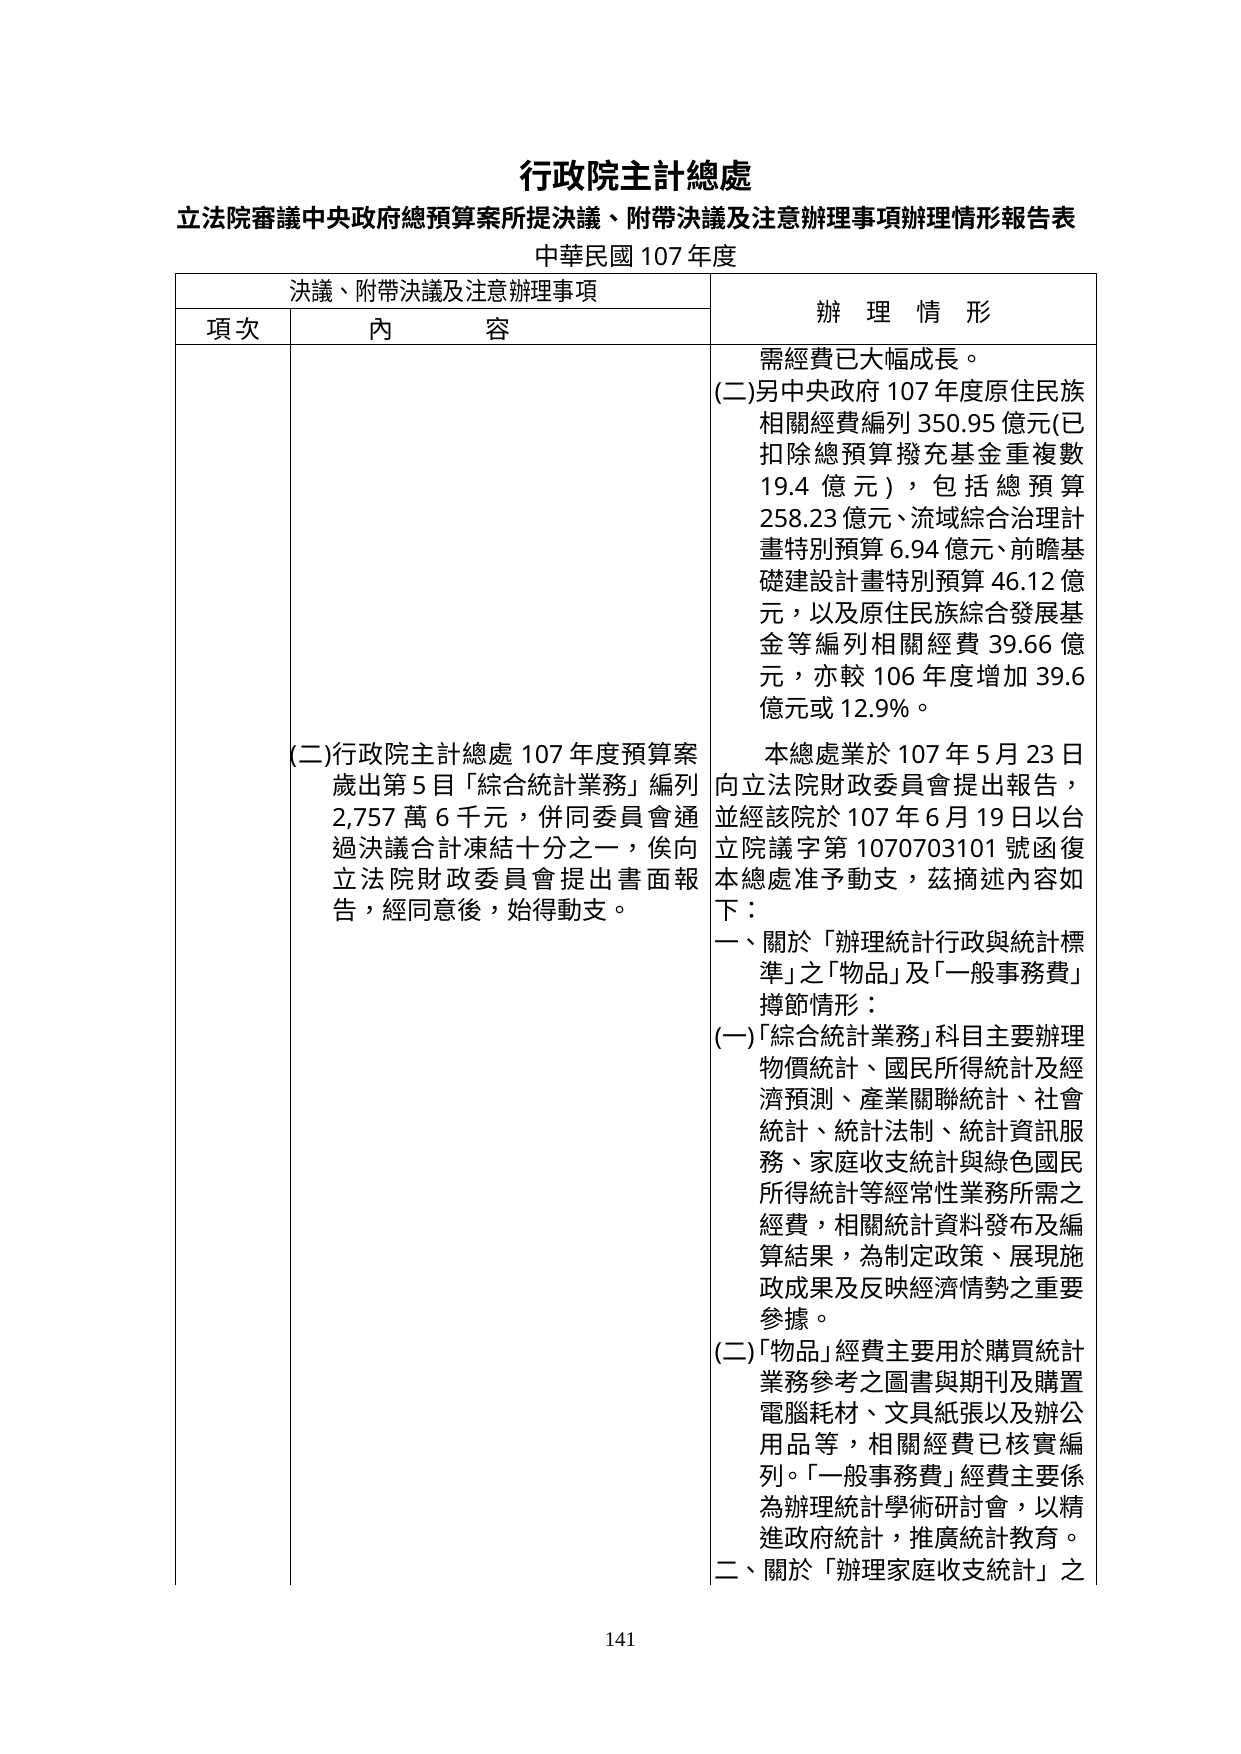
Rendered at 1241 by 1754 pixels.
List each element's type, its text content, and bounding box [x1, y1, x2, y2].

table_cell 項次 [176, 309, 290, 344]
table_cell 本總處業於107年5月23日向立法院財政委員會提出報告，並經該院於107年6月19日以台立院議字第1070703101號函復本總處准予動支，茲摘述內容如下： 一、關於「辦理統計行政與統計標準」之「物品」及「一般事務費」撙節情形： (一)「綜合統計業務」科目主要辦理物價統計、國民所得統計及經濟預測、產業關聯統計、社會統計、統計法制、統計資訊服務、家庭收支統計與綠色國民所得統計等經常性業務所需之經費，相關統計資料發布及編算結果，為制定政策、展現施政成果及反映經濟情勢之重要參據。 (二)「物品」經費主要用於購買統計業務參考之圖書與期刊及購置電腦耗材、文具紙張以及辦公用品等，相關經費已核實編列。「一般事務費」經費主要係為辦理統計學術研討會，以精進政府統計，推廣統計教育。 二、關於「辦理家庭收支統計」之 [711, 739, 1096, 1585]
table_cell 內 容 [291, 309, 710, 344]
table_cell 需經費已大幅成長。 (二)另中央政府107年度原住民族相關經費編列350.95億元(已扣除總預算撥充基金重複數19.4億元)，包括總預算258.23億元、流域綜合治理計畫特別預算6.94億元、前瞻基礎建設計畫特別預算46.12億元，以及原住民族綜合發展基金等編列相關經費39.66億元，亦較106年度增加39.6億元或12.9%。 [711, 345, 1096, 738]
table_cell 決議、附帶決議及注意辦理事項 [176, 274, 710, 308]
table_cell 辦理情形 [711, 274, 1096, 344]
table_cell [176, 345, 290, 1585]
table_cell (二)行政院主計總處107年度預算案歲出第5目「綜合統計業務」編列 2,757萬6千元，併同委員會通過決議合計凍結十分之一，俟向立法院財政委員會提出書面報告，經同意後，始得動支。 [291, 739, 710, 1585]
table_header 行政院主計總處 立法院審議中央政府總預算案所提決議、附帶決議及注意辦理事項辦理情形報告表 中華民國107年度 [175, 150, 1096, 273]
table_cell [291, 345, 710, 738]
